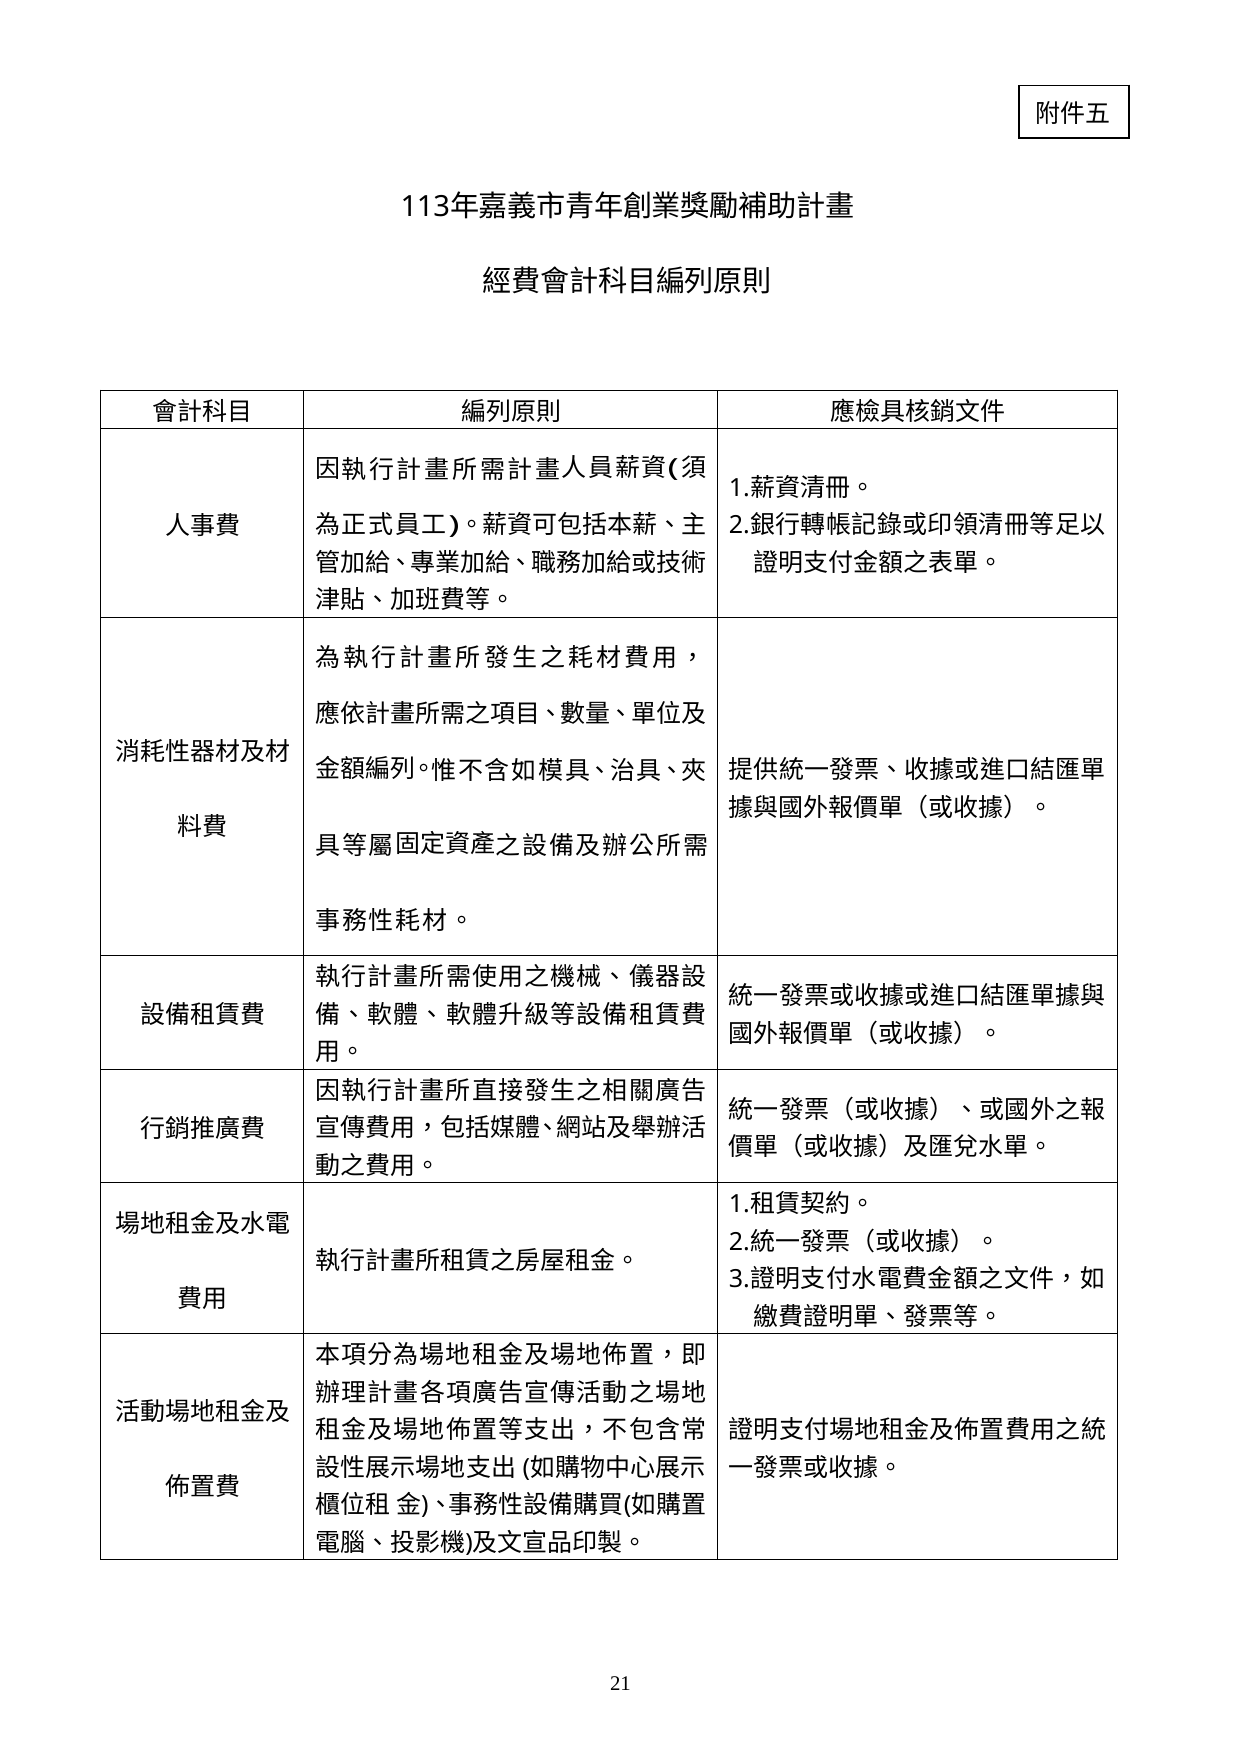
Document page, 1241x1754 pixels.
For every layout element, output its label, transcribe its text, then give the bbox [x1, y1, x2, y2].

table_cell 提供統一發票、收據或進口結匯單據與國外報價單（或收據）。 [718, 618, 1117, 955]
table_cell 執行計畫所需使用之機械、儀器設備、軟體、軟體升級等設備租賃費用。 [304, 956, 717, 1069]
table_cell 場地租金及水電費用 [101, 1183, 303, 1333]
table_cell 本項分為場地租金及場地佈置，即辦理計畫各項廣告宣傳活動之場地租金及場地佈置等支出，不包含常設性展示場地支出 (如購物中心展示櫃位租 金)、事務性設備購買(如購置電腦、投影機)及文宣品印製。 [304, 1334, 717, 1559]
table_header 應檢具核銷文件 [718, 391, 1117, 428]
table_cell 因執行計畫所直接發生之相關廣告宣傳費用，包括媒體、網站及舉辦活動之費用。 [304, 1070, 717, 1182]
table_cell 薪資清冊。 銀行轉帳記錄或印領清冊等足以證明支付金額之表單。 [718, 429, 1117, 617]
table_cell 統一發票（或收據）、或國外之報價單（或收據）及匯兌水單。 [718, 1070, 1117, 1182]
table_cell 設備租賃費 [101, 956, 303, 1069]
table_cell 為執行計畫所發生之耗材費用，應依計畫所需之項目、數量、單位及金額編列。惟不含如模具、治具、夾具等屬固定資產之設備及辦公所需事務性耗材。 [304, 618, 717, 955]
table_cell 人事費 [101, 429, 303, 617]
table_cell 租賃契約。 統一發票（或收據）。 證明支付水電費金額之文件，如繳費證明單、發票等。 [718, 1183, 1117, 1333]
text [1020, 86, 1128, 137]
table_header 編列原則 [304, 391, 717, 428]
table_cell 行銷推廣費 [101, 1070, 303, 1182]
table_cell 因執行計畫所需計畫人員薪資(須為正式員工)。薪資可包括本薪、主管加給、專業加給、職務加給或技術津貼、加班費等。 [304, 429, 717, 617]
table_cell 執行計畫所租賃之房屋租金。 [304, 1183, 717, 1333]
table_cell 活動場地租金及佈置費 [101, 1334, 303, 1559]
text 經費會計科目編列原則 [125, 239, 1130, 314]
table_header 會計科目 [101, 391, 303, 428]
text 113年嘉義市青年創業獎勵補助計畫 [125, 164, 1130, 239]
text 附件五 [1035, 94, 1113, 130]
table_cell 統一發票或收據或進口結匯單據與國外報價單（或收據）。 [718, 956, 1117, 1069]
table_cell 消耗性器材及材料費 [101, 618, 303, 955]
table_cell 證明支付場地租金及佈置費用之統一發票或收據。 [718, 1334, 1117, 1559]
